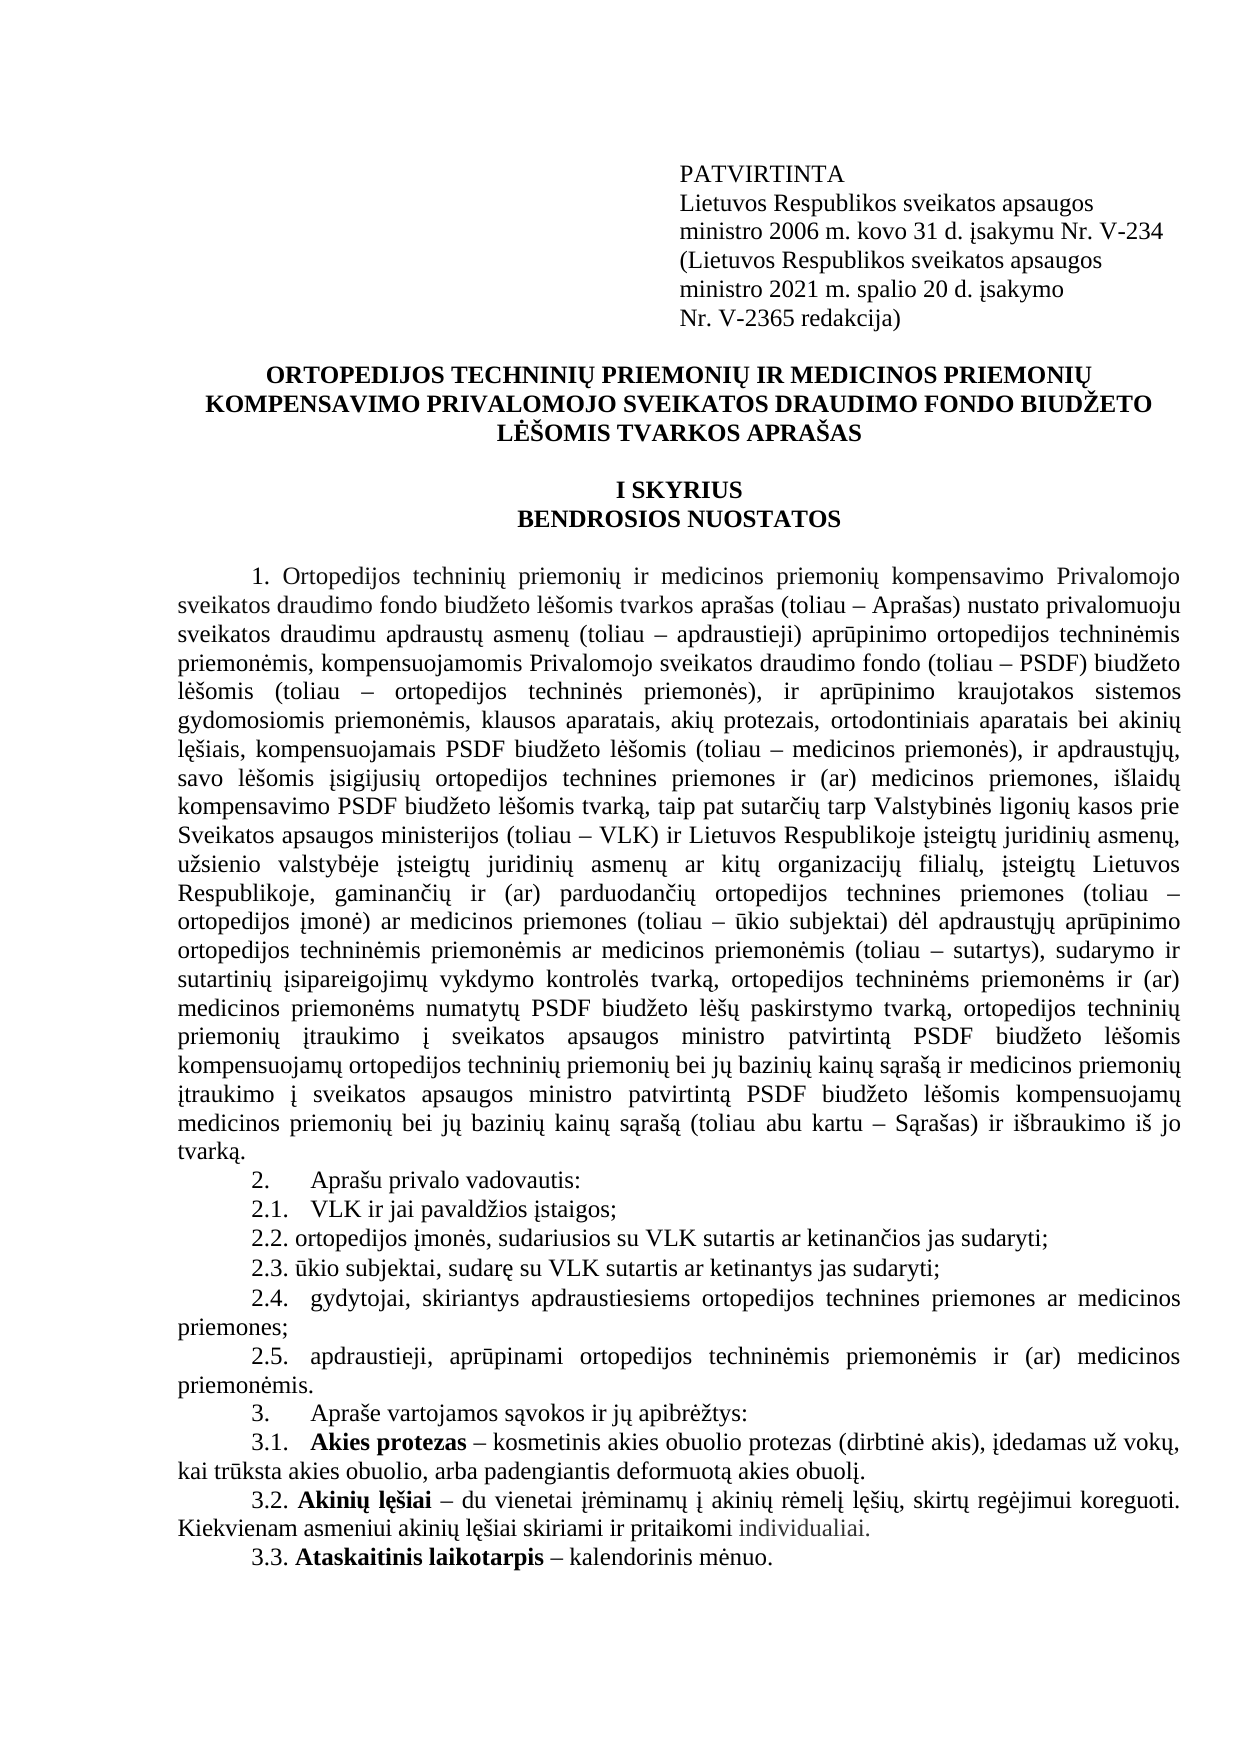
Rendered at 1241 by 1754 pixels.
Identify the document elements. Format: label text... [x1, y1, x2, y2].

text BENDROSIOS NUOSTATOS [177, 504, 1181, 533]
text I SKYRIUS [177, 475, 1181, 504]
text PATVIRTINTA [458, 159, 1181, 188]
text (Lietuvos Respublikos sveikatos apsaugos [679, 245, 1181, 274]
text 2.2. ortopedijos įmonės, sudariusios su VLK sutartis ar ketinančios jas sudaryti; [177, 1223, 1181, 1251]
text 3. Apraše vartojamos sąvokos ir jų apibrėžtys: [177, 1398, 1181, 1427]
text ministro 2021 m. spalio 20 d. įsakymo [679, 274, 1181, 303]
text 2.4. gydytojai, skiriantys apdraustiesiems ortopedijos technines priemones ar medicinos priemones; [177, 1283, 1181, 1341]
text 2. Aprašu privalo vadovautis: [177, 1165, 1181, 1194]
text 3.3. Ataskaitinis laikotarpis – kalendorinis mėnuo. [177, 1542, 1181, 1571]
text 2.5. apdraustieji, aprūpinami ortopedijos techninėmis priemonėmis ir (ar) medicinos priemonėmis. [177, 1341, 1181, 1398]
text 2.1. VLK ir jai pavaldžios įstaigos; [177, 1194, 1181, 1223]
text Nr. V-2365 redakcija) [679, 303, 1181, 331]
text 3.2. Akinių lęšiai – du vienetai įrėminamų į akinių rėmelį lęšių, skirtų regėjimui koreguoti. Kiekvienam asmeniui akinių lęšiai skiriami ir pritaikomi individualiai. [177, 1485, 1181, 1542]
text ORTOPEDIJOS TECHNINIŲ PRIEMONIŲ IR MEDICINOS PRIEMONIŲ KOMPENSAVIMO PRIVALOMOJO SVEIKATOS DRAUDIMO FONDO BIUDŽETO LĖŠOMIS TVARKOS APRAŠAS [177, 360, 1181, 446]
text 1. Ortopedijos techninių priemonių ir medicinos priemonių kompensavimo Privalomojo sveikatos draudimo fondo biudžeto lėšomis tvarkos aprašas (toliau – Aprašas) nustato privalomuoju sveikatos draudimu apdraustų asmenų (toliau – apdraustieji) aprūpinimo ortopedijos techninėmis priemonėmis, kompensuojamomis Privalomojo sveikatos draudimo fondo (toliau – PSDF) biudžeto lėšomis (toliau – ortopedijos techninės priemonės), ir aprūpinimo kraujotakos sistemos gydomosiomis priemonėmis, klausos aparatais, akių protezais, ortodontiniais aparatais bei akinių lęšiais, kompensuojamais PSDF biudžeto lėšomis (toliau – medicinos priemonės), ir apdraustųjų, savo lėšomis įsigijusių ortopedijos technines priemones ir (ar) medicinos priemones, išlaidų kompensavimo PSDF biudžeto lėšomis tvarką, taip pat sutarčių tarp Valstybinės ligonių kasos prie Sveikatos apsaugos ministerijos (toliau – VLK) ir Lietuvos Respublikoje įsteigtų juridinių asmenų, užsienio valstybėje įsteigtų juridinių asmenų ar kitų organizacijų filialų, įsteigtų Lietuvos Respublikoje, gaminančių ir (ar) parduodančių ortopedijos technines priemones (toliau – ortopedijos įmonė) ar medicinos priemones (toliau – ūkio subjektai) dėl apdraustųjų aprūpinimo ortopedijos techninėmis priemonėmis ar medicinos priemonėmis (toliau – sutartys), sudarymo ir sutartinių įsipareigojimų vykdymo kontrolės tvarką, ortopedijos techninėms priemonėms ir (ar) medicinos priemonėms numatytų PSDF biudžeto lėšų paskirstymo tvarką, ortopedijos techninių priemonių įtraukimo į sveikatos apsaugos ministro patvirtintą PSDF biudžeto lėšomis kompensuojamų ortopedijos techninių priemonių bei jų bazinių kainų sąrašą ir medicinos priemonių įtraukimo į sveikatos apsaugos ministro patvirtintą PSDF biudžeto lėšomis kompensuojamų medicinos priemonių bei jų bazinių kainų sąrašą (toliau abu kartu – Sąrašas) ir išbraukimo iš jo tvarką. [177, 561, 1181, 1165]
text Lietuvos Respublikos sveikatos apsaugos [679, 188, 1181, 216]
text 2.3. ūkio subjektai, sudarę su VLK sutartis ar ketinantys jas sudaryti; [177, 1253, 1181, 1282]
text ministro 2006 m. kovo 31 d. įsakymu Nr. V-234 [679, 216, 1181, 245]
text 3.1. Akies protezas – kosmetinis akies obuolio protezas (dirbtinė akis), įdedamas už vokų, kai trūksta akies obuolio, arba padengiantis deformuotą akies obuolį. [177, 1427, 1181, 1485]
